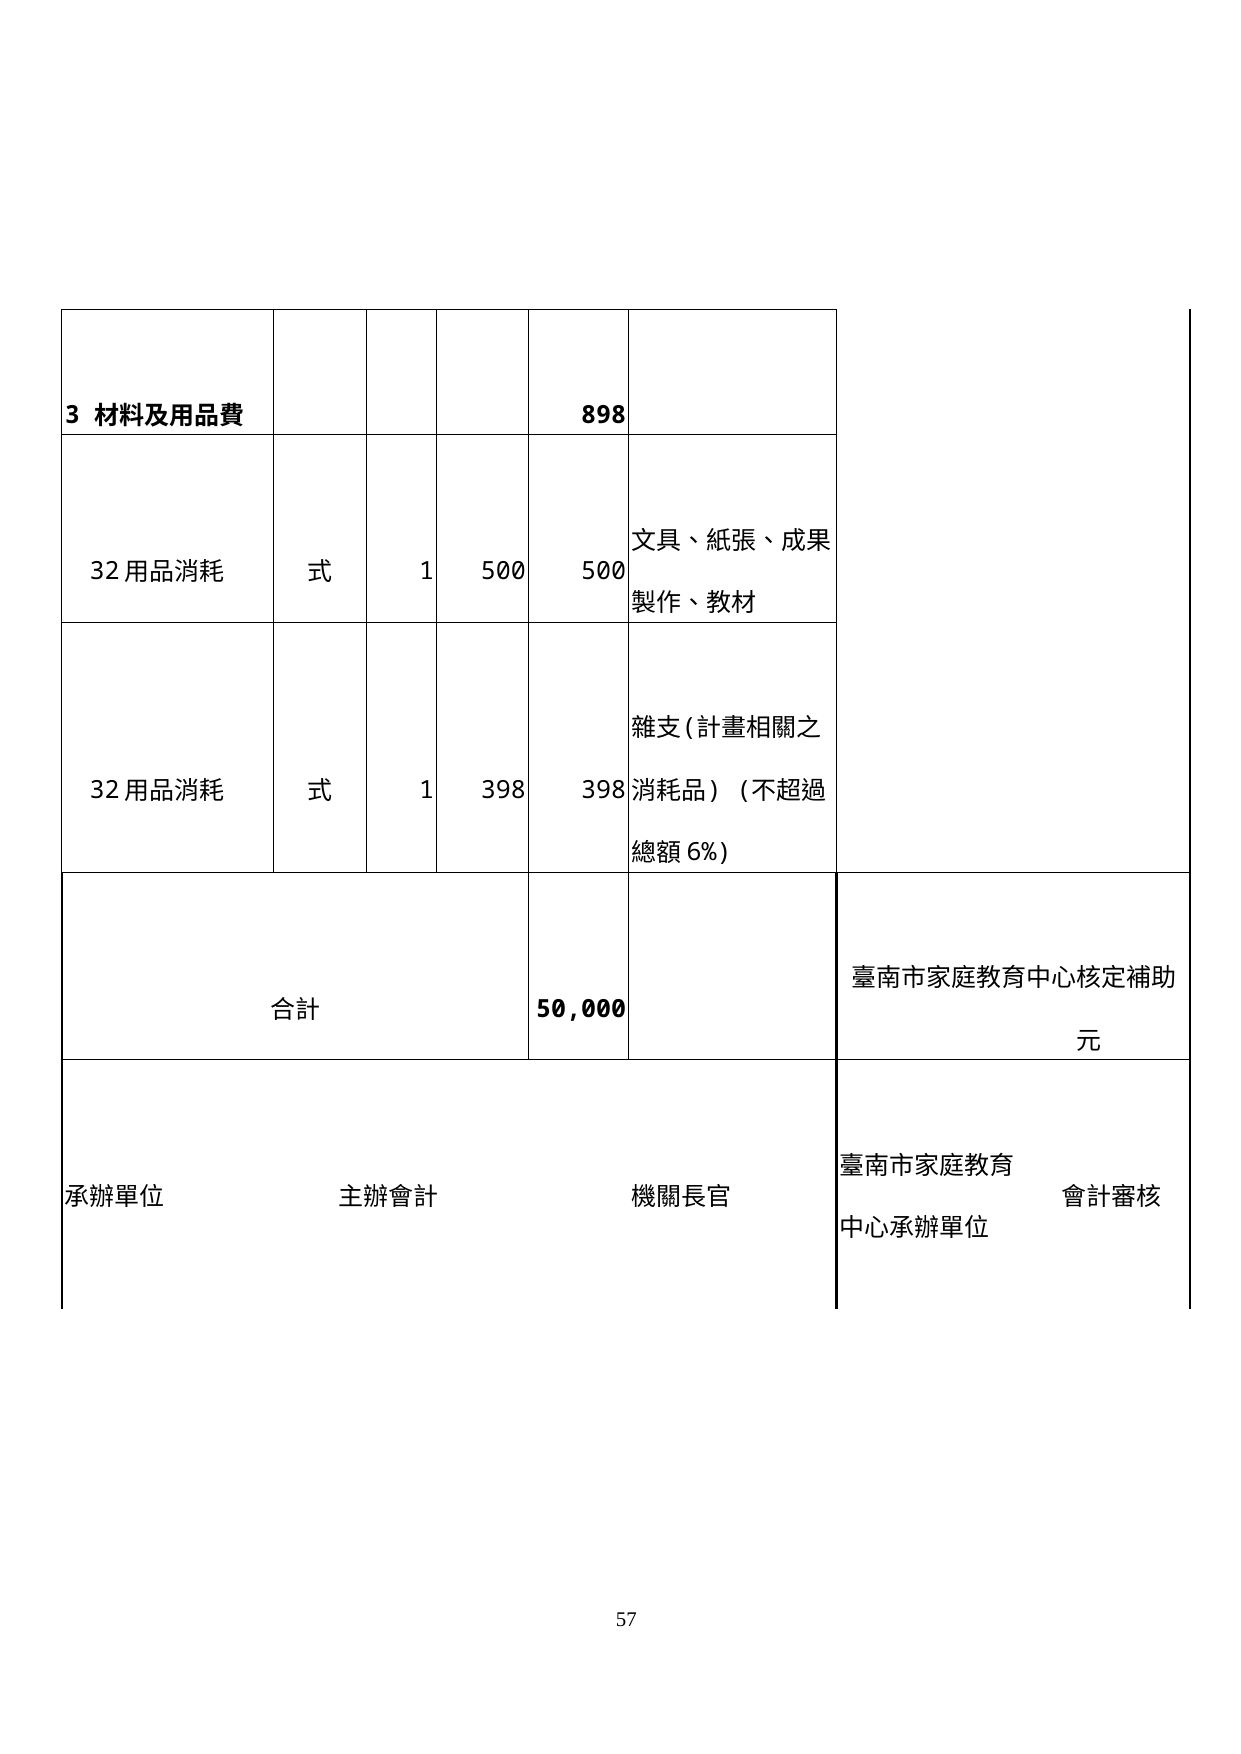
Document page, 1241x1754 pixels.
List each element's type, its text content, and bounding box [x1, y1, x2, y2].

table_cell 會計審核 [1033, 1060, 1189, 1247]
table_cell 雜支(計畫相關之消耗品) (不超過總額6%) [629, 623, 836, 872]
table_cell [629, 310, 836, 434]
table_cell 398 [437, 623, 528, 872]
table_cell 1 [367, 623, 436, 872]
table_cell 主辦會計 [335, 1060, 528, 1247]
table_cell [286, 1247, 335, 1309]
table_cell [274, 310, 366, 434]
table_cell 32用品消耗 [62, 435, 273, 622]
table_cell [367, 310, 436, 434]
table_cell 32用品消耗 [62, 623, 273, 872]
table_cell 式 [274, 435, 366, 622]
table_cell [837, 434, 1189, 622]
table_cell 500 [529, 435, 628, 622]
table_cell [837, 309, 1189, 434]
table_cell [445, 1247, 528, 1309]
table_cell 898 [529, 310, 628, 434]
table_cell 合計 [63, 873, 528, 1059]
table_cell [529, 1060, 628, 1247]
table_cell [837, 622, 1189, 872]
table_cell 式 [274, 623, 366, 872]
table_cell 3 材料及用品費 [62, 310, 273, 434]
table_cell 機關長官 [629, 1060, 835, 1247]
table_cell 500 [437, 435, 528, 622]
table_cell 398 [529, 623, 628, 872]
table_cell [629, 1247, 835, 1309]
table_cell 50,000 [529, 873, 628, 1059]
table_cell [529, 1247, 628, 1309]
table_cell 文具、紙張、成果製作、教材 [629, 435, 836, 622]
table_cell 1 [367, 435, 436, 622]
table_cell [437, 310, 528, 434]
table_cell 承辦單位 [63, 1060, 278, 1247]
table_cell [286, 1060, 335, 1247]
table_cell [63, 1247, 278, 1309]
table_cell [838, 1247, 1033, 1309]
table_cell [335, 1247, 444, 1309]
table_cell 臺南市家庭教育中心核定補助 元 [838, 873, 1189, 1059]
table_cell [278, 1060, 286, 1247]
table_cell [1033, 1247, 1189, 1309]
table_cell [629, 873, 835, 1059]
table_cell [278, 1247, 286, 1309]
table_cell 臺南市家庭教育中心承辦單位 [838, 1060, 1033, 1247]
